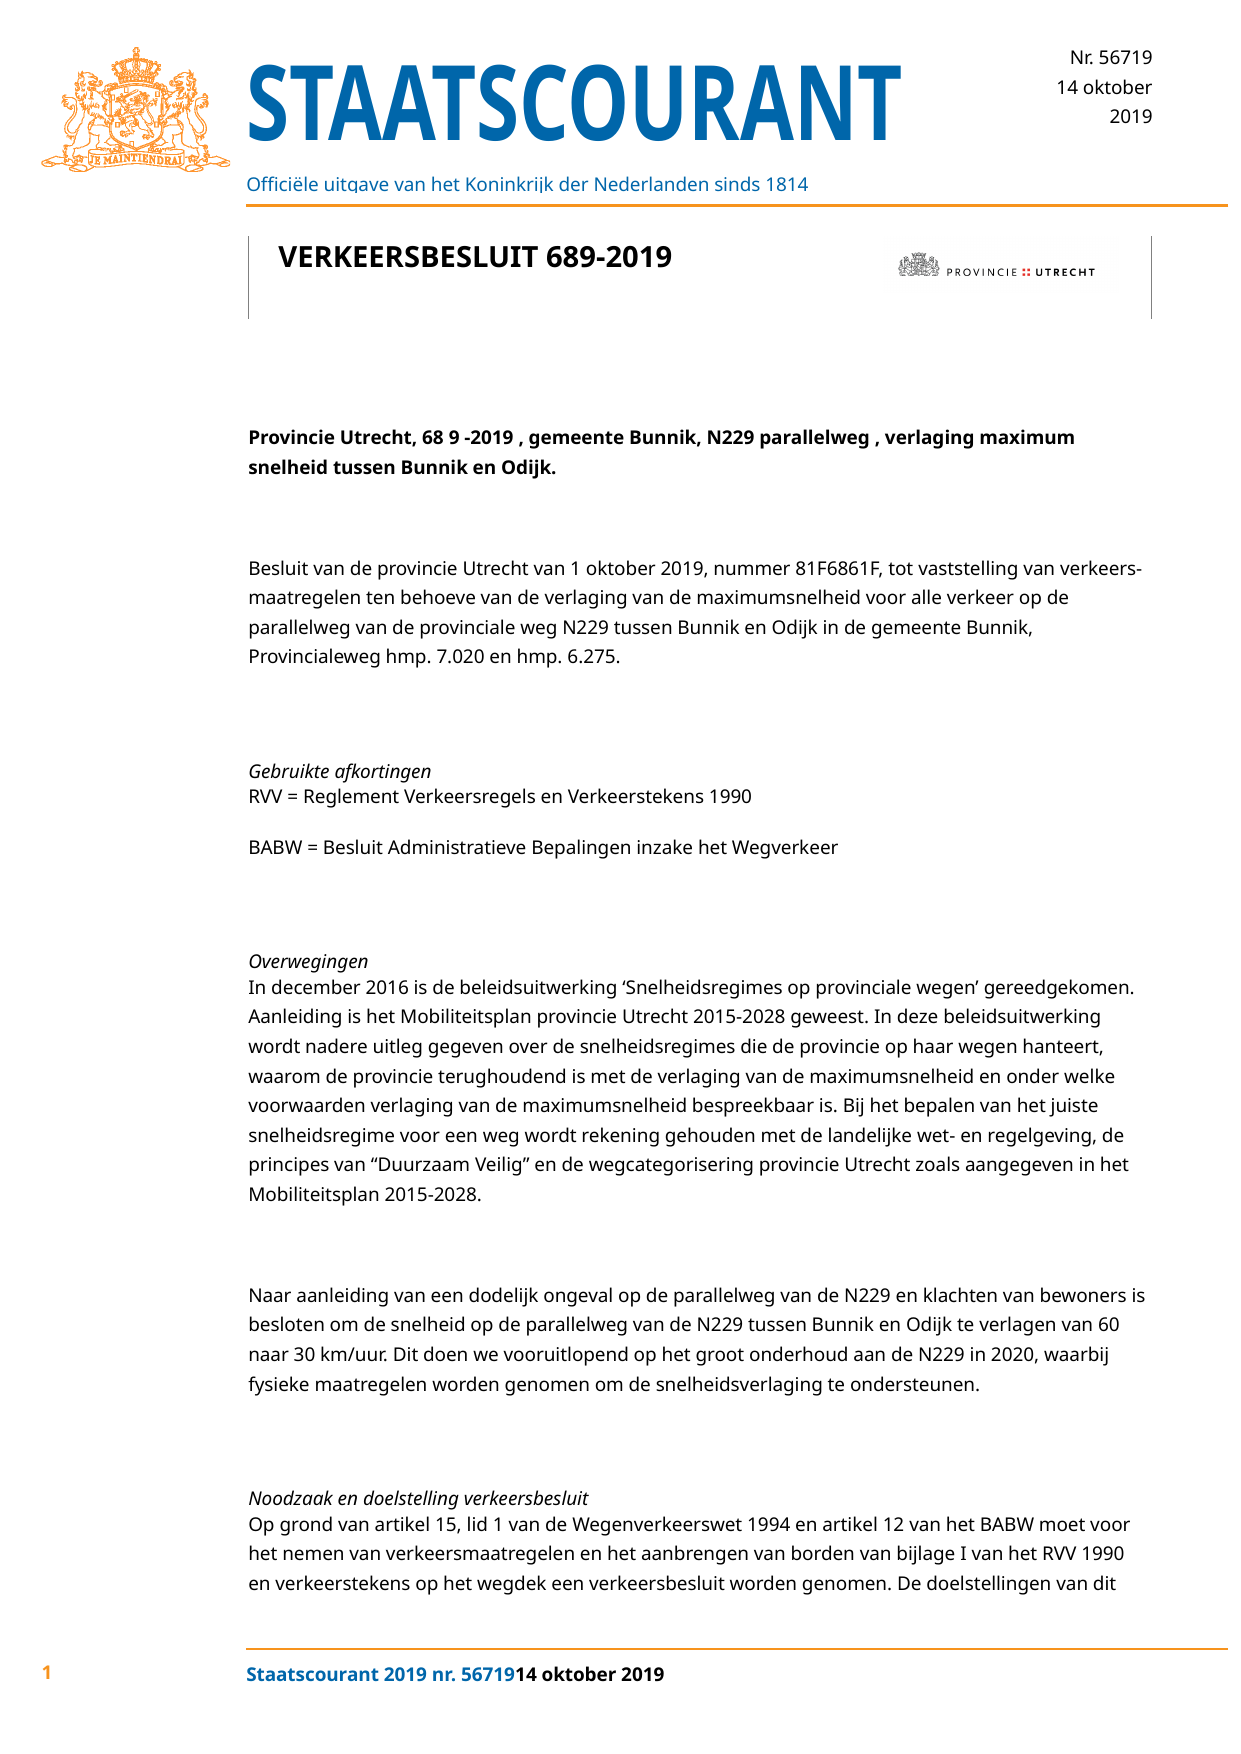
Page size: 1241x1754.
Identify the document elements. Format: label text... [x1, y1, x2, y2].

table_header [850, 236, 1151, 319]
text RVV = Reglement Verkeersregels en Verkeerstekens 1990 [248, 783, 1152, 809]
text Op grond van artikel 15, lid 1 van de Wegenverkeerswet 1994 en artikel 12 van het BABW moet voor het nemen van verkeersmaatregelen en het aanbrengen van borden van bijlage I van het RVV 1990 en verkeerstekens op het wegdek een verkeersbesluit worden genomen. De doelstellingen van dit [248, 1511, 1152, 1596]
text BABW = Besluit Administratieve Bepalingen inzake het Wegverkeer [248, 834, 1152, 860]
text Provincie Utrecht, 68 9 -2019 , gemeente Bunnik, N229 parallelweg , verlaging maximum snelheid tussen Bunnik en Odijk. [248, 424, 1152, 479]
text Naar aanleiding van een dodelijk ongeval op de parallelweg van de N229 en klachten van bewoners is besloten om de snelheid op de parallelweg van de N229 tussen Bunnik en Odijk te verlagen van 60 naar 30 km/uur. Dit doen we vooruitlopend op het groot onderhoud aan de N229 in 2020, waarbij fysieke maatregelen worden genomen om de snelheidsverlaging te ondersteunen. [248, 1282, 1152, 1396]
text In december 2016 is de beleidsuitwerking ‘Snelheidsregimes op provinciale wegen’ gereedgekomen. Aanleiding is het Mobiliteitsplan provincie Utrecht 2015-2028 geweest. In deze beleidsuitwerking wordt nadere uitleg gegeven over de snelheidsregimes die de provincie op haar wegen hanteert, waarom de provincie terughoudend is met de verlaging van de maximumsnelheid en onder welke voorwaarden verlaging van de maximumsnelheid bespreekbaar is. Bij het bepalen van het juiste snelheidsregime voor een weg wordt rekening gehouden met de landelijke wet- en regelgeving, de principes van “Duurzaam Veilig” en de wegcategorisering provincie Utrecht zoals aangegeven in het Mobiliteitsplan 2015-2028. [248, 974, 1152, 1207]
text Gebruikte afkortingen [248, 758, 1152, 783]
text Noodzaak en doelstelling verkeersbesluit [248, 1485, 1152, 1511]
table_header VERKEERSBESLUIT 689-2019 [249, 236, 850, 319]
text Besluit van de provincie Utrecht van 1 oktober 2019, nummer 81F6861F, tot vaststelling van verkeers-maatregelen ten behoeve van de verlaging van de maximumsnelheid voor alle verkeer op de parallelweg van de provinciale weg N229 tussen Bunnik en Odijk in de gemeente Bunnik, Provincialeweg hmp. 7.020 en hmp. 6.275. [248, 555, 1152, 669]
picture [882, 236, 1119, 293]
text Overwegingen [248, 948, 1152, 974]
picture [41, 47, 231, 172]
